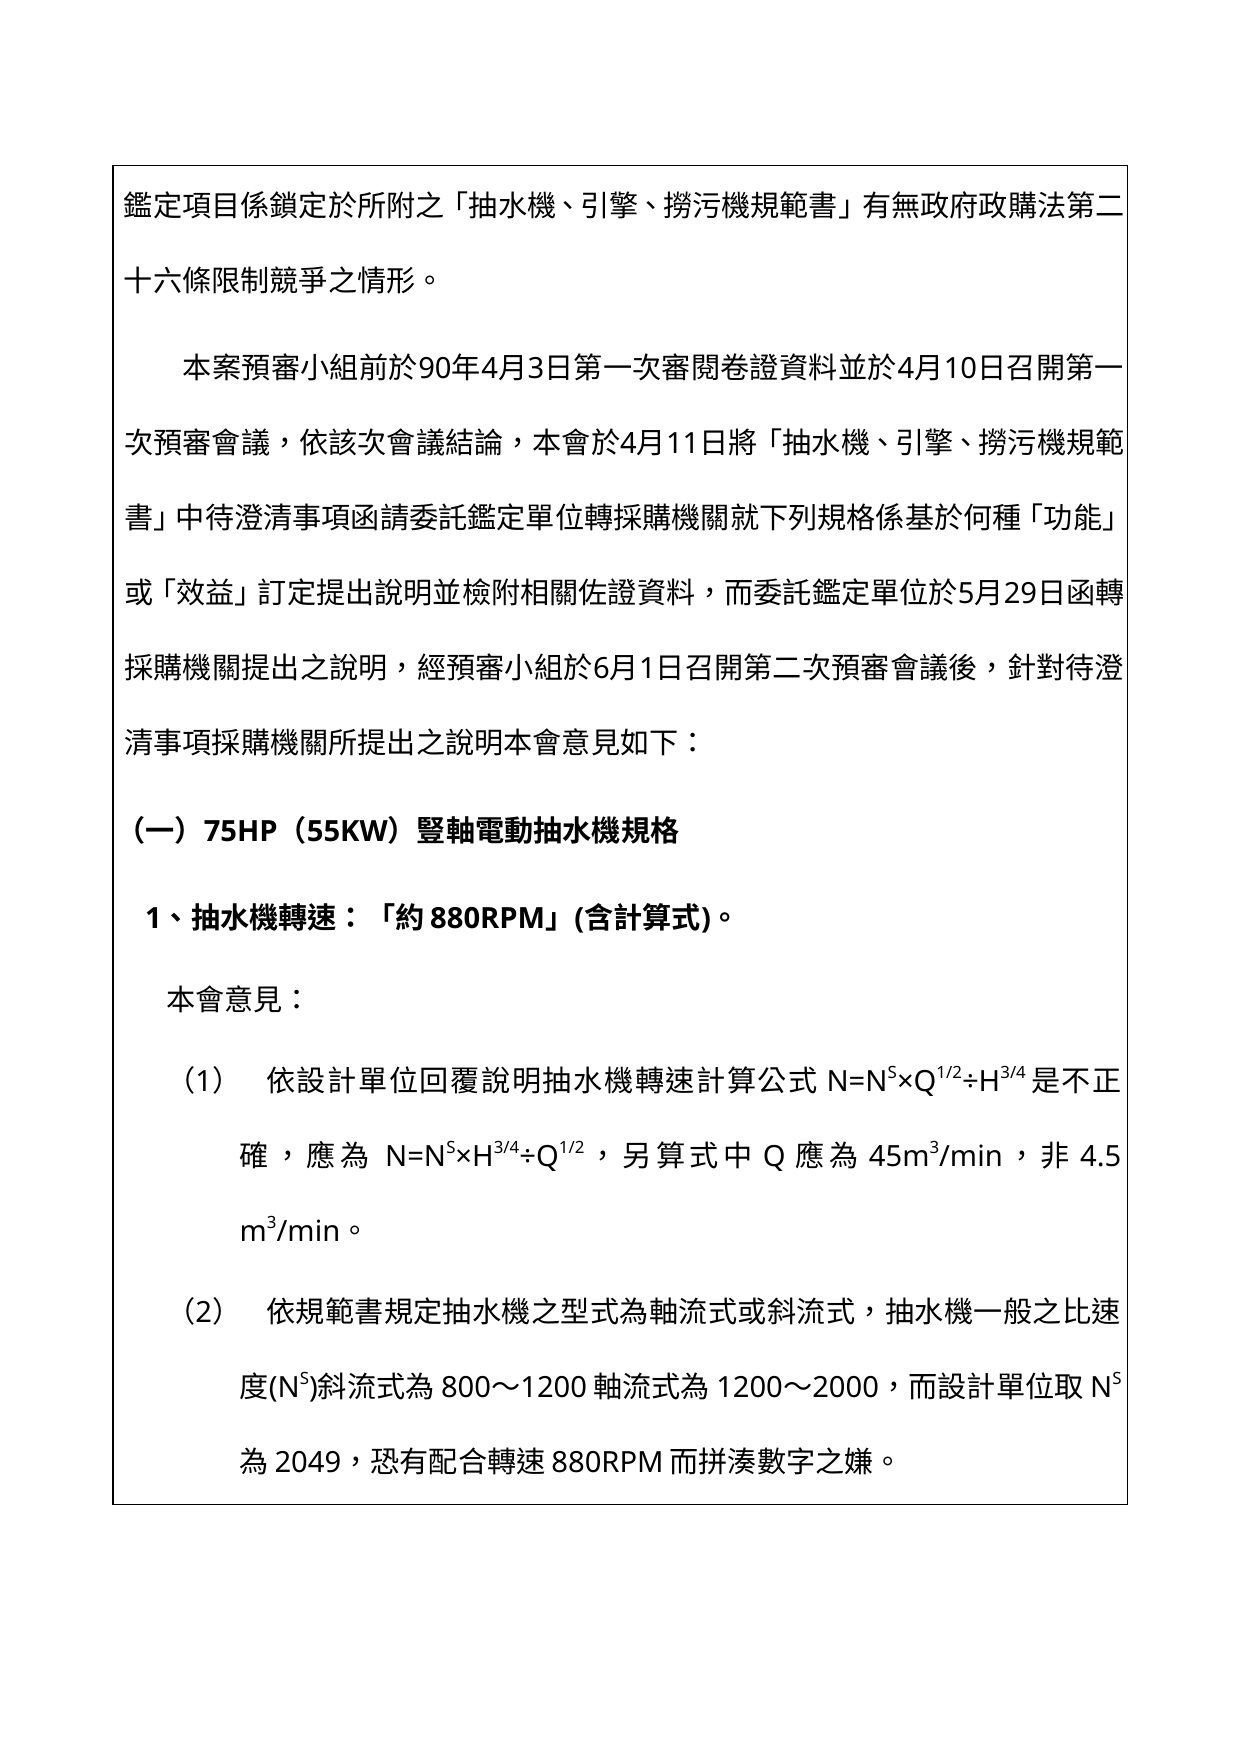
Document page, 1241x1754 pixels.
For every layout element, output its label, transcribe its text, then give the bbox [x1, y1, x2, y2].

table_cell 案情分析： 經查本案之採購機關曾就本招標案原定之廠商資格是否妥適請本會釋疑，且已依本會企劃處回復意見修改原定之廠商資格，故此部份應無疑義，故本案鑑定項目係鎖定於所附之「抽水機、引擎、撈污機規範書」有無政府政購法第二十六條限制競爭之情形。 本案預審小組前於90年4月3日第一次審閱卷證資料並於4月10日召開第一次預審會議，依該次會議結論，本會於4月11日將「抽水機、引擎、撈污機規範書」中待澄清事項函請委託鑑定單位轉採購機關就下列規格係基於何種「功能」或「效益」訂定提出說明並檢附相關佐證資料，而委託鑑定單位於5月29日函轉採購機關提出之說明，經預審小組於6月1日召開第二次預審會議後，針對待澄清事項採購機關所提出之說明本會意見如下： （一）75HP（55KW）豎軸電動抽水機規格 1、抽水機轉速：「約880RPM」(含計算式)。 本會意見： 依設計單位回覆說明抽水機轉速計算公式N=NS×Q1/2÷H3/4是不正確，應為 N=NS×H3/4÷Q1/2，另算式中Q應為45m3/min，非4.5 m3/min。 依規範書規定抽水機之型式為軸流式或斜流式，抽水機一般之比速度(NS)斜流式為800〜1200軸流式為1200〜2000，而設計單位取NS為2049，恐有配合轉速880RPM而拼湊數字之嫌。 2、抽水機葉輪部：用「砲（青）銅製造」。 本會意見： （1）依設計單位回覆之理由為抽水機葉輪部用「砲(青)銅製造」具抗腐蝕，尚屬合理解釋可以接受，惟耐海水腐蝕之不銹鋼材質，未列為可用，應有所交代。 （2）另查本案新建工程預算書第1頁「初稿審查意見處理情形表」，水利處審核單位河川組審查意見機電部份3「本工程位置臨海易受鹽潮侵蝕，機械設備建議採不銹鋼材質。」，處理情形答覆為「遵照審查意見辦理。」；此項顯不相符。 3、抽水機軸及軸承：中心軸為強韌實心「大於65m/mψ」。 本會意見： （1）依設計單位提供之計算式說明使用SUS 304材質，系數K125，惟未說明依據何標準或規定。 （2）規範書規定「中心軸為強韌實心大於65m/mψ之不銹鋼棒製成」，並未定死其值，應無限制競爭情形。 （二）200KW柴油引擎發電機規格 1、輸出電壓：「440/220V」。 本會意見： （1）發電機之輸出電壓定為440/220V是不可能並存，此乃設計單位規格誤植，應該修正為440/254V或380/220V。 （2）回覆說明改為「以電力公司輸送電壓範圍為標準」可以接受。 2、操作環境條件，海拔高度：「1500公尺以內」。 本會意見： （1）規範書規定柴油引擎發電機之操作環境條件定為海拔高度「1500公尺以內」與抽水站現地海拔高度實際操作情況不相同。 （2）一般柴油引擎發電機之標準品其操作環境條件最高海拔高度可達3300Ft (約1000公尺) ，超過此海拔高度者則須定製。 （3）設計單位所定之操作環境條件顯然過於嚴苛。 3、燃油系統：採用單一給油系統，「不需高壓油泵」。 本會意見： （1）設計單位回覆之理由與給油系統「不需高壓油泵」並無任何關係。 （2）柴油引擎之給油系統各製造廠依其容量型式各有標準設計，規範所規定之給油系統及另將調速器限定為機械式易有排除部份廠商情形。 （三）旋轉式電動撈污機：皮帶輸送機之輸送帶，須以耐腐蝕之「塑膠帶」製成。 本會意見： （1）皮帶輸送機之輸送帶以耐腐蝕之塑膠帶製成之產品，以本會目前所得資訊，國內目前並無生產必須仰賴進口。 （2）皮帶輸送機之輸送帶一般皆採用橡膠帶製品，且塑膠帶之抗拉強度比橡膠帶低，老化速度比橡膠帶快，且熔接效果亦較差。 （3）設計單位未能將皮帶輸送機之輸送帶定為性能較佳之橡膠帶製品反而採用塑膠帶恐非正確之選擇且有限制競爭之嫌。 [114, 166, 1127, 1503]
